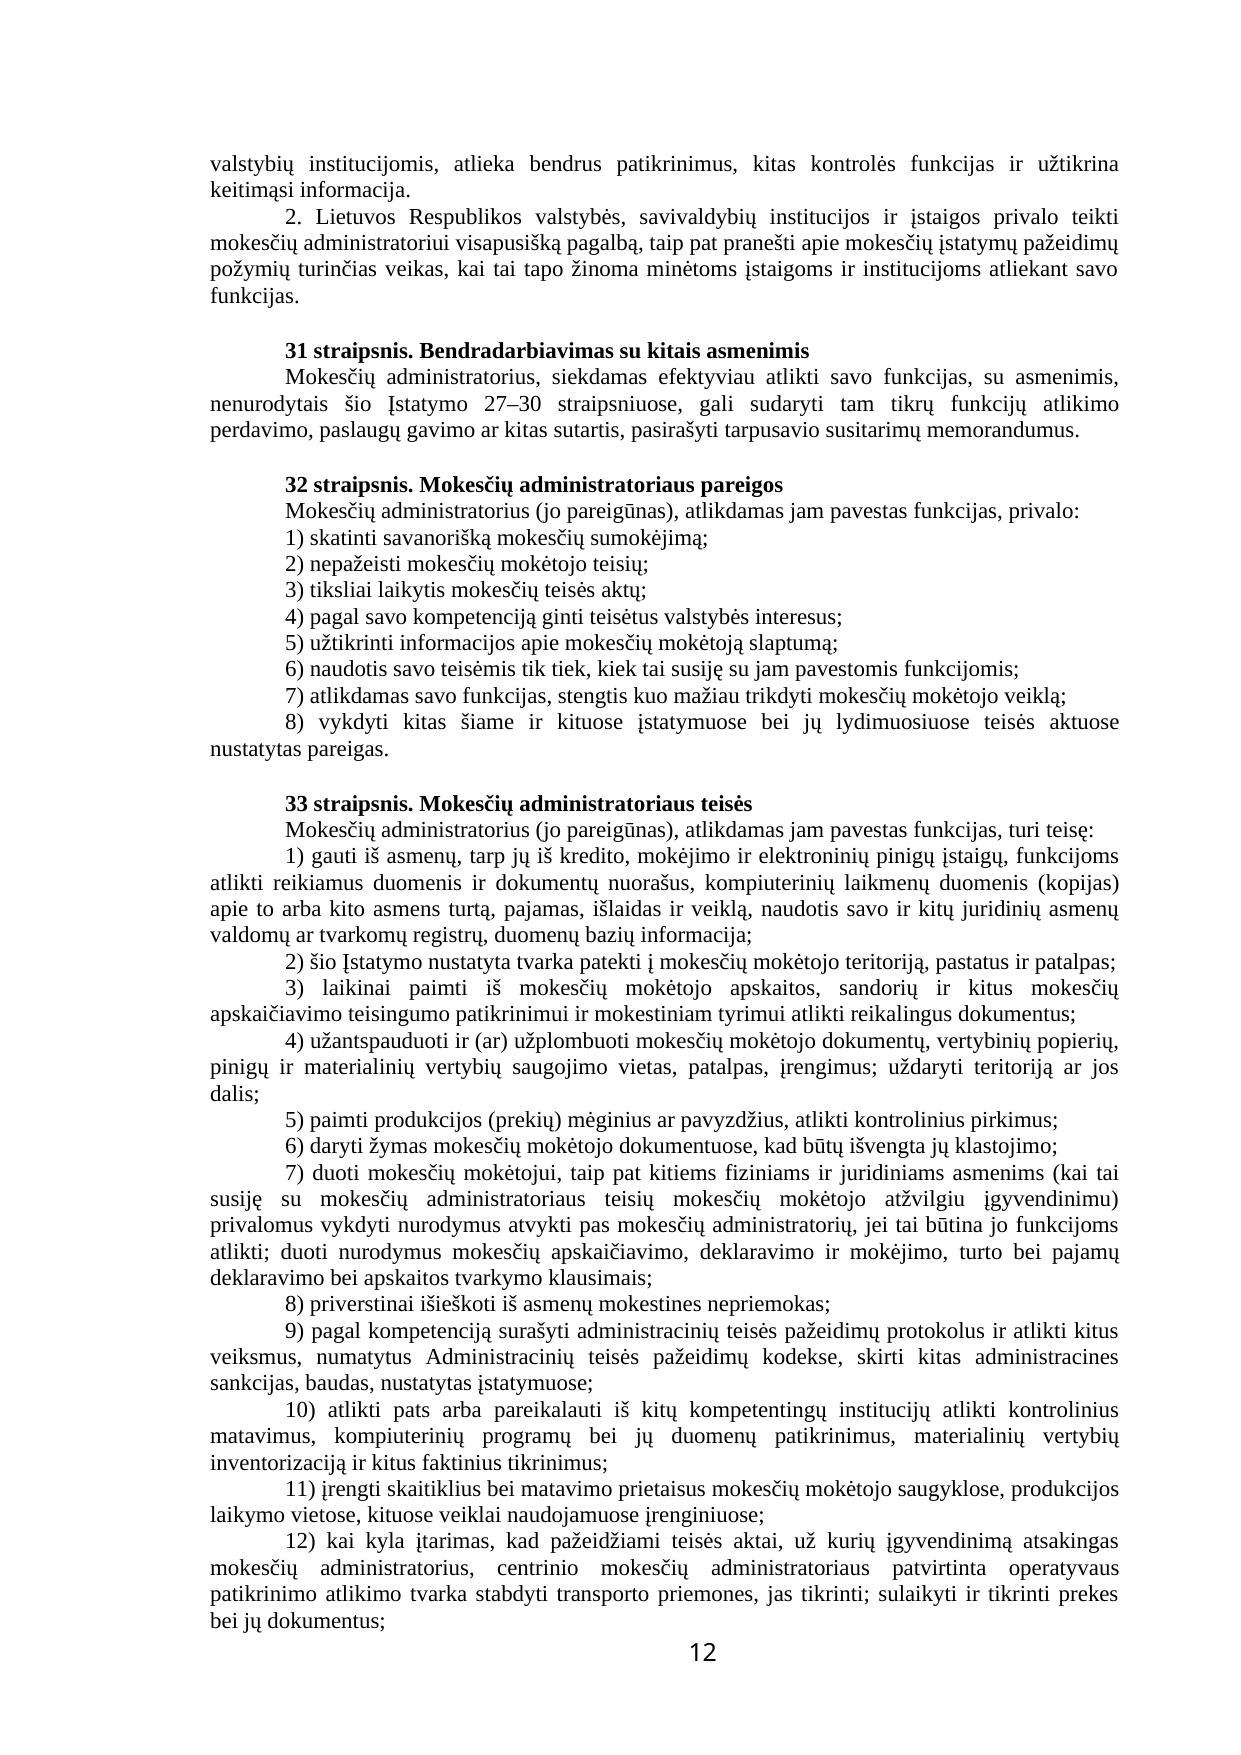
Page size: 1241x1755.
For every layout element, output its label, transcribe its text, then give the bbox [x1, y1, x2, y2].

text valstybių institucijomis, atlieka bendrus patikrinimus, kitas kontrolės funkcijas ir užtikrina keitimąsi informacija. [210, 150, 1120, 203]
text 3) tiksliai laikytis mokesčių teisės aktų; [210, 576, 1120, 603]
text 3) laikinai paimti iš mokesčių mokėtojo apskaitos, sandorių ir kitus mokesčių apskaičiavimo teisingumo patikrinimui ir mokestiniam tyrimui atlikti reikalingus dokumentus; [210, 974, 1120, 1027]
text 5) paimti produkcijos (prekių) mėginius ar pavyzdžius, atlikti kontrolinius pirkimus; [210, 1106, 1120, 1132]
text 1) gauti iš asmenų, tarp jų iš kredito, mokėjimo ir elektroninių pinigų įstaigų, funkcijoms atlikti reikiamus duomenis ir dokumentų nuorašus, kompiuterinių laikmenų duomenis (kopijas) apie to arba kito asmens turtą, pajamas, išlaidas ir veiklą, naudotis savo ir kitų juridinių asmenų valdomų ar tvarkomų registrų, duomenų bazių informacija; [210, 842, 1120, 948]
text 1) skatinti savanorišką mokesčių sumokėjimą; [210, 524, 1120, 550]
text 7) atlikdamas savo funkcijas, stengtis kuo mažiau trikdyti mokesčių mokėtojo veiklą; [210, 682, 1120, 708]
text 31 straipsnis. Bendradarbiavimas su kitais asmenimis [210, 337, 1120, 363]
text 5) užtikrinti informacijos apie mokesčių mokėtoją slaptumą; [210, 629, 1120, 656]
text 11) įrengti skaitiklius bei matavimo prietaisus mokesčių mokėtojo saugyklose, produkcijos laikymo vietose, kituose veiklai naudojamuose įrenginiuose; [210, 1475, 1120, 1528]
text Mokesčių administratorius, siekdamas efektyviau atlikti savo funkcijas, su asmenimis, nenurodytais šio Įstatymo 27–30 straipsniuose, gali sudaryti tam tikrų funkcijų atlikimo perdavimo, paslaugų gavimo ar kitas sutartis, pasirašyti tarpusavio susitarimų memorandumus. [210, 363, 1120, 442]
text Mokesčių administratorius (jo pareigūnas), atlikdamas jam pavestas funkcijas, turi teisę: [210, 816, 1120, 842]
text 12) kai kyla įtarimas, kad pažeidžiami teisės aktai, už kurių įgyvendinimą atsakingas mokesčių administratorius, centrinio mokesčių administratoriaus patvirtinta operatyvaus patikrinimo atlikimo tvarka stabdyti transporto priemones, jas tikrinti; sulaikyti ir tikrinti prekes bei jų dokumentus; [210, 1528, 1120, 1633]
text 32 straipsnis. Mokesčių administratoriaus pareigos [210, 471, 1120, 497]
text Mokesčių administratorius (jo pareigūnas), atlikdamas jam pavestas funkcijas, privalo: [210, 497, 1120, 524]
text 2) šio Įstatymo nustatyta tvarka patekti į mokesčių mokėtojo teritoriją, pastatus ir patalpas; [210, 948, 1120, 974]
text 10) atlikti pats arba pareikalauti iš kitų kompetentingų institucijų atlikti kontrolinius matavimus, kompiuterinių programų bei jų duomenų patikrinimus, materialinių vertybių inventorizaciją ir kitus faktinius tikrinimus; [210, 1396, 1120, 1475]
text 6) daryti žymas mokesčių mokėtojo dokumentuose, kad būtų išvengta jų klastojimo; [210, 1132, 1120, 1159]
text 2. Lietuvos Respublikos valstybės, savivaldybių institucijos ir įstaigos privalo teikti mokesčių administratoriui visapusišką pagalbą, taip pat pranešti apie mokesčių įstatymų pažeidimų požymių turinčias veikas, kai tai tapo žinoma minėtoms įstaigoms ir institucijoms atliekant savo funkcijas. [210, 203, 1120, 308]
text 7) duoti mokesčių mokėtojui, taip pat kitiems fiziniams ir juridiniams asmenims (kai tai susiję su mokesčių administratoriaus teisių mokesčių mokėtojo atžvilgiu įgyvendinimu) privalomus vykdyti nurodymus atvykti pas mokesčių administratorių, jei tai būtina jo funkcijoms atlikti; duoti nurodymus mokesčių apskaičiavimo, deklaravimo ir mokėjimo, turto bei pajamų deklaravimo bei apskaitos tvarkymo klausimais; [210, 1159, 1120, 1290]
text 33 straipsnis. Mokesčių administratoriaus teisės [210, 790, 1120, 816]
text 6) naudotis savo teisėmis tik tiek, kiek tai susiję su jam pavestomis funkcijomis; [210, 656, 1120, 682]
text 9) pagal kompetenciją surašyti administracinių teisės pažeidimų protokolus ir atlikti kitus veiksmus, numatytus Administracinių teisės pažeidimų kodekse, skirti kitas administracines sankcijas, baudas, nustatytas įstatymuose; [210, 1317, 1120, 1396]
text 8) priverstinai išieškoti iš asmenų mokestines nepriemokas; [210, 1290, 1120, 1317]
text 2) nepažeisti mokesčių mokėtojo teisių; [210, 550, 1120, 576]
text 8) vykdyti kitas šiame ir kituose įstatymuose bei jų lydimuosiuose teisės aktuose nustatytas pareigas. [210, 708, 1120, 761]
text 4) pagal savo kompetenciją ginti teisėtus valstybės interesus; [210, 603, 1120, 629]
text 4) užantspauduoti ir (ar) užplombuoti mokesčių mokėtojo dokumentų, vertybinių popierių, pinigų ir materialinių vertybių saugojimo vietas, patalpas, įrengimus; uždaryti teritoriją ar jos dalis; [210, 1027, 1120, 1106]
